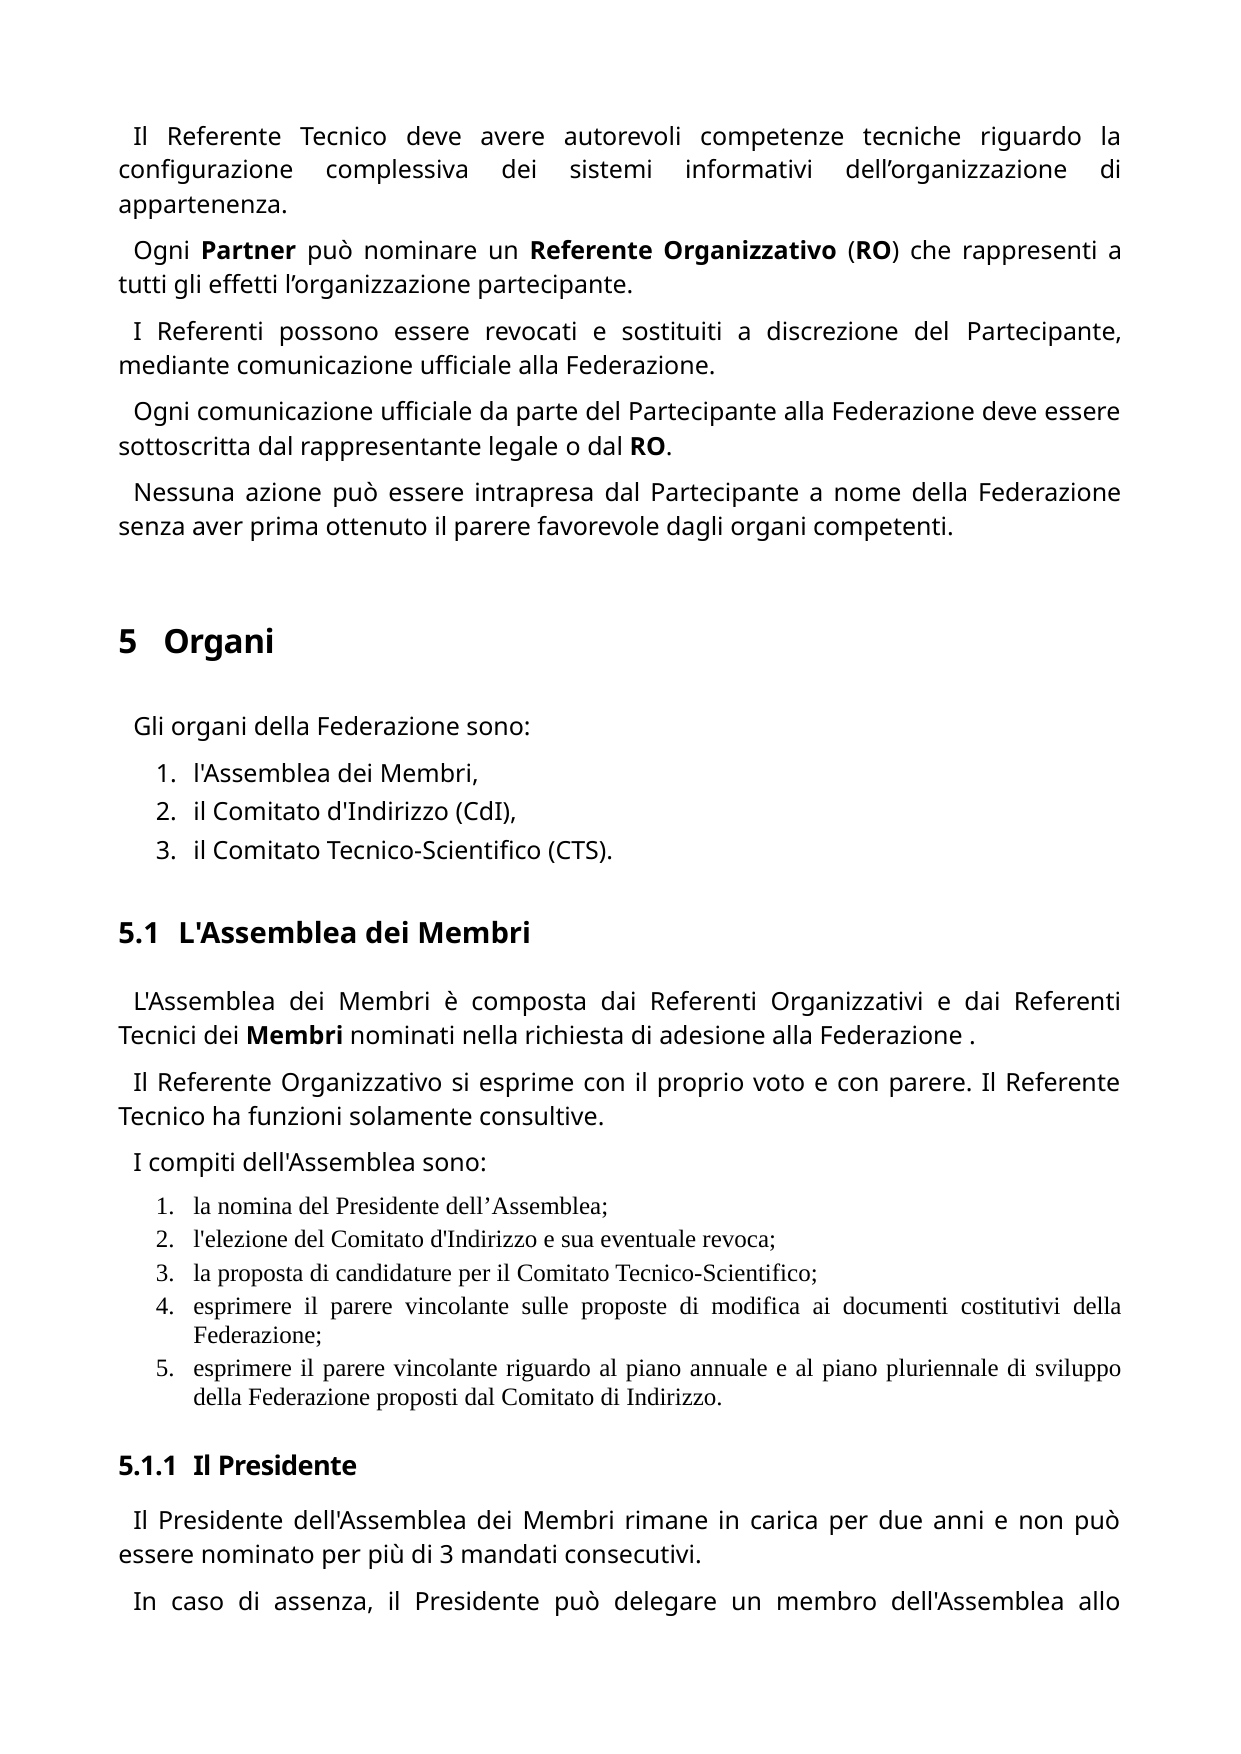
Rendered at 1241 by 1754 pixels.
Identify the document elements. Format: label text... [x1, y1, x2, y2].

subtitle Organi [118, 618, 1122, 664]
text In caso di assenza, il Presidente può delegare un membro dell'Assemblea allo [118, 1583, 1122, 1617]
subtitle Il Presidente [118, 1446, 1122, 1483]
list l'Assemblea dei Membri, [156, 755, 1122, 789]
text Ogni Partner può nominare un Referente Organizzativo (RO) che rappresenti a tutti gli effetti l’organizzazione partecipante. [118, 233, 1122, 301]
list l'elezione del Comitato d'Indirizzo e sua eventuale revoca; [156, 1224, 1122, 1253]
list il Comitato d'Indirizzo (CdI), [156, 794, 1122, 828]
text I Referenti possono essere revocati e sostituiti a discrezione del Partecipante, mediante comunicazione ufficiale alla Federazione. [118, 313, 1122, 382]
list esprimere il parere vincolante riguardo al piano annuale e al piano pluriennale di sviluppo della Federazione proposti dal Comitato di Indirizzo. [156, 1353, 1122, 1411]
text Il Presidente dell'Assemblea dei Membri rimane in carica per due anni e non può essere nominato per più di 3 mandati consecutivi. [118, 1503, 1122, 1571]
text Il Referente Organizzativo si esprime con il proprio voto e con parere. Il Referente Tecnico ha funzioni solamente consultive. [118, 1064, 1122, 1132]
text Nessuna azione può essere intrapresa dal Partecipante a nome della Federazione senza aver prima ottenuto il parere favorevole dagli organi competenti. [118, 475, 1122, 543]
text Ogni comunicazione ufficiale da parte del Partecipante alla Federazione deve essere sottoscritta dal rappresentante legale o dal RO. [118, 394, 1122, 462]
text L'Assemblea dei Membri è composta dai Referenti Organizzativi e dai Referenti Tecnici dei Membri nominati nella richiesta di adesione alla Federazione . [118, 983, 1122, 1052]
text Gli organi della Federazione sono: [118, 709, 1122, 743]
list esprimere il parere vincolante sulle proposte di modifica ai documenti costitutivi della Federazione; [156, 1291, 1122, 1348]
text I compiti dell'Assemblea sono: [118, 1145, 1122, 1179]
list la nomina del Presidente dell’Assemblea; [156, 1191, 1122, 1220]
subtitle L'Assemblea dei Membri [118, 913, 1122, 952]
text Il Referente Tecnico deve avere autorevoli competenze tecniche riguardo la configurazione complessiva dei sistemi informativi dell’organizzazione di appartenenza. [118, 118, 1122, 220]
list la proposta di candidature per il Comitato Tecnico-Scientifico; [156, 1258, 1122, 1287]
list il Comitato Tecnico-Scientifico (CTS). [156, 832, 1122, 866]
